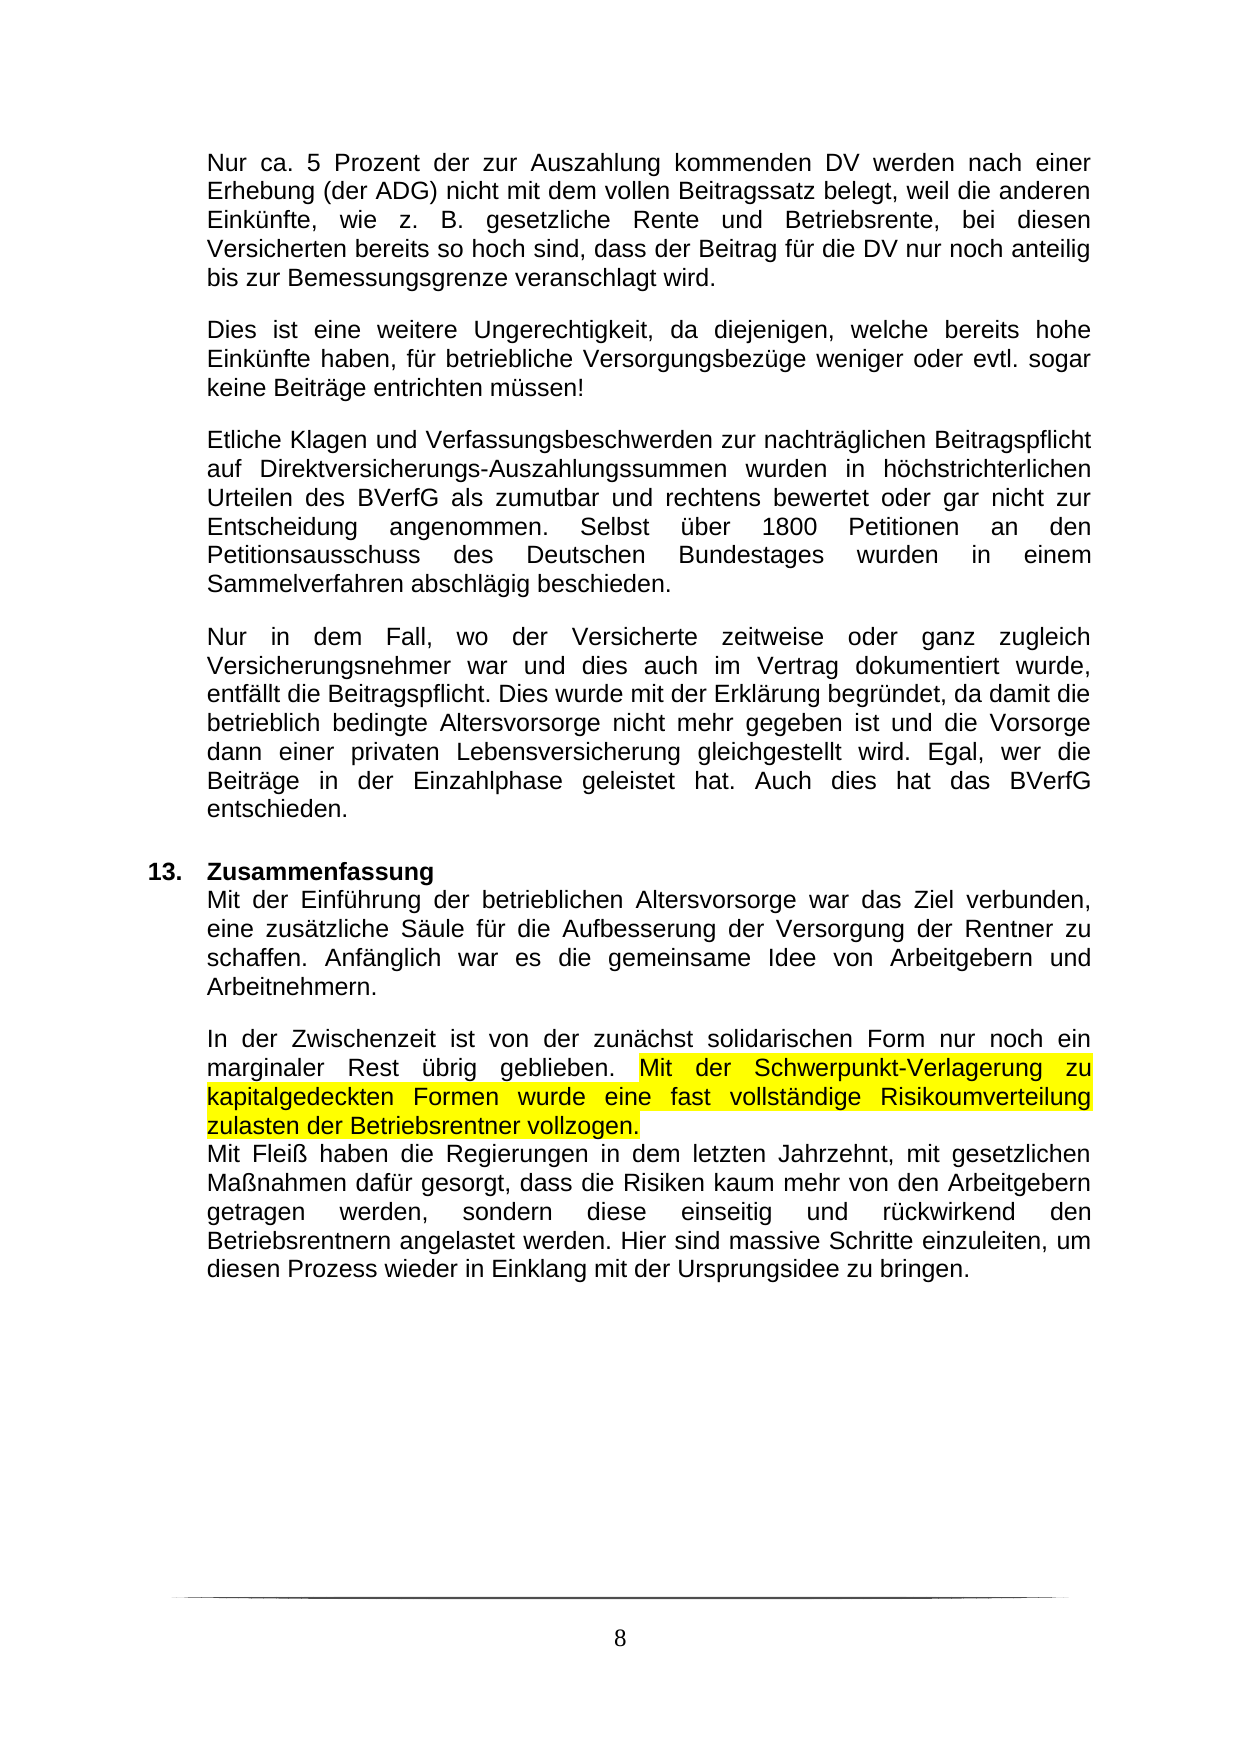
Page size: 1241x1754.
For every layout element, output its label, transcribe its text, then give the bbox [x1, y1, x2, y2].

text Mit Fleiß haben die Regierungen in dem letzten Jahrzehnt, mit gesetzlichen Maßnahmen dafür gesorgt, dass die Risiken kaum mehr von den Arbeitgebern getragen werden, sondern diese einseitig und rückwirkend den Betriebsrentnern angelastet werden. Hier sind massive Schritte einzuleiten, um diesen Prozess wieder in Einklang mit der Ursprungsidee zu bringen. [207, 1139, 1093, 1283]
text In der Zwischenzeit ist von der zunächst solidarischen Form nur noch ein marginaler Rest übrig geblieben. Mit der Schwerpunkt-Verlagerung zu kapitalgedeckten Formen wurde eine fast vollständige Risikoumverteilung zulasten der Betriebsrentner vollzogen. [207, 1024, 1093, 1139]
text 13. Zusammenfassung [148, 857, 1093, 886]
picture [171, 1593, 1069, 1602]
text Dies ist eine weitere Ungerechtigkeit, da diejenigen, welche bereits hohe Einkünfte haben, für betriebliche Versorgungsbezüge weniger oder evtl. sogar keine Beiträge entrichten müssen! [207, 315, 1093, 402]
text Mit der Einführung der betrieblichen Altersvorsorge war das Ziel verbunden, eine zusätzliche Säule für die Aufbesserung der Versorgung der Rentner zu schaffen. Anfänglich war es die gemeinsame Idee von Arbeitgebern und Arbeitnehmern. [207, 886, 1093, 1001]
text Etliche Klagen und Verfassungsbeschwerden zur nachträglichen Beitragspflicht auf Direktversicherungs-Auszahlungssummen wurden in höchstrichterlichen Urteilen des BVerfG als zumutbar und rechtens bewertet oder gar nicht zur Entscheidung angenommen. Selbst über 1800 Petitionen an den Petitionsausschuss des Deutschen Bundestages wurden in einem Sammelverfahren abschlägig beschieden. [207, 426, 1093, 598]
text Nur ca. 5 Prozent der zur Auszahlung kommenden DV werden nach einer Erhebung (der ADG) nicht mit dem vollen Beitragssatz belegt, weil die anderen Einkünfte, wie z. B. gesetzliche Rente und Betriebsrente, bei diesen Versicherten bereits so hoch sind, dass der Beitrag für die DV nur noch anteilig bis zur Bemessungsgrenze veranschlagt wird. [207, 148, 1093, 291]
text Nur in dem Fall, wo der Versicherte zeitweise oder ganz zugleich Versicherungsnehmer war und dies auch im Vertrag dokumentiert wurde, entfällt die Beitragspflicht. Dies wurde mit der Erklärung begründet, da damit die betrieblich bedingte Altersvorsorge nicht mehr gegeben ist und die Vorsorge dann einer privaten Lebensversicherung gleichgestellt wird. Egal, wer die Beiträge in der Einzahlphase geleistet hat. Auch dies hat das BVerfG entschieden. [207, 622, 1093, 823]
